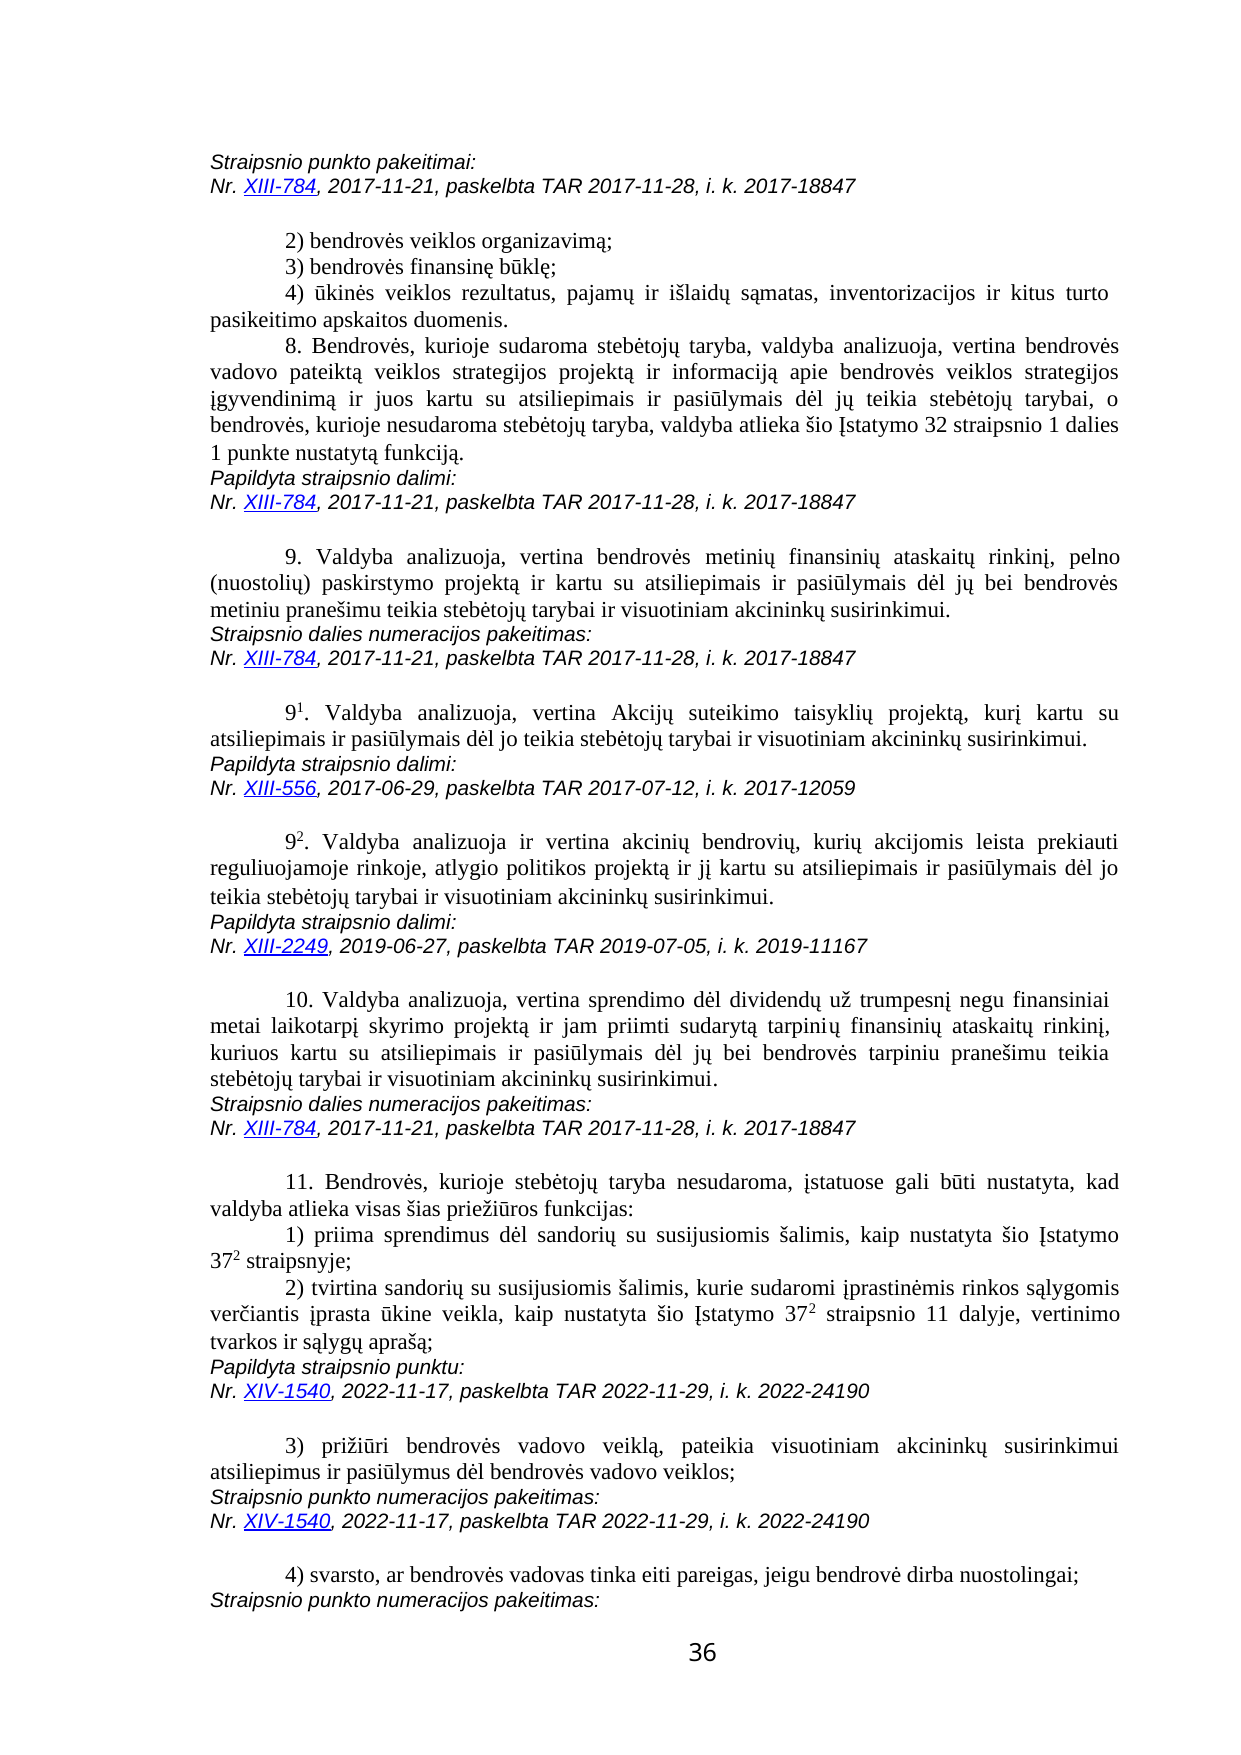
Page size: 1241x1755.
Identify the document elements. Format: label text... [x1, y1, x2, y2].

text 92. Valdyba analizuoja ir vertina akcinių bendrovių, kurių akcijomis leista prekiauti reguliuojamoje rinkoje, atlygio politikos projektą ir jį kartu su atsiliepimais ir pasiūlymais dėl jo teikia stebėtojų tarybai ir visuotiniam akcininkų susirinkimui. [210, 828, 1120, 909]
text 1) priima sprendimus dėl sandorių su susijusiomis šalimis, kaip nustatyta šio Įstatymo 372 straipsnyje; [210, 1221, 1120, 1274]
text Nr. XIV-1540, 2022-11-17, paskelbta TAR 2022-11-29, i. k. 2022-24190 [210, 1379, 1120, 1403]
text 3) bendrovės finansinę būklę; [210, 253, 1111, 279]
text Papildyta straipsnio dalimi: [210, 751, 1120, 775]
text Nr. XIV-1540, 2022-11-17, paskelbta TAR 2022-11-29, i. k. 2022-24190 [210, 1508, 1120, 1532]
text 11. Bendrovės, kurioje stebėtojų taryba nesudaroma, įstatuose gali būti nustatyta, kad valdyba atlieka visas šias priežiūros funkcijas: [210, 1168, 1120, 1221]
text 4) ūkinės veiklos rezultatus, pajamų ir išlaidų sąmatas, inventorizacijos ir kitus turto pasikeitimo apskaitos duomenis. [210, 279, 1111, 332]
text 2) bendrovės veiklos organizavimą; [210, 227, 1111, 253]
text Papildyta straipsnio punktu: [210, 1355, 1120, 1379]
text 2) tvirtina sandorių su susijusiomis šalimis, kurie sudaromi įprastinėmis rinkos sąlygomis verčiantis įprasta ūkine veikla, kaip nustatyta šio Įstatymo 372 straipsnio 11 dalyje, vertinimo tvarkos ir sąlygų aprašą; [210, 1274, 1120, 1355]
text Straipsnio punkto numeracijos pakeitimas: [210, 1587, 1120, 1611]
text Nr. XIII-556, 2017-06-29, paskelbta TAR 2017-07-12, i. k. 2017-12059 [210, 775, 1120, 799]
text Nr. XIII-2249, 2019-06-27, paskelbta TAR 2019-07-05, i. k. 2019-11167 [210, 933, 1120, 957]
text 9. Valdyba analizuoja, vertina bendrovės metinių finansinių ataskaitų rinkinį, pelno (nuostolių) paskirstymo projektą ir kartu su atsiliepimais ir pasiūlymais dėl jų bei bendrovės metiniu pranešimu teikia stebėtojų tarybai ir visuotiniam akcininkų susirinkimui. [210, 543, 1120, 622]
text Nr. XIII-784, 2017-11-21, paskelbta TAR 2017-11-28, i. k. 2017-18847 [210, 1116, 1120, 1139]
text Papildyta straipsnio dalimi: [210, 466, 1120, 490]
text Papildyta straipsnio dalimi: [210, 909, 1120, 933]
text 3) prižiūri bendrovės vadovo veiklą, pateikia visuotiniam akcininkų susirinkimui atsiliepimus ir pasiūlymus dėl bendrovės vadovo veiklos; [210, 1432, 1120, 1484]
text Straipsnio punkto numeracijos pakeitimas: [210, 1484, 1120, 1508]
text Nr. XIII-784, 2017-11-21, paskelbta TAR 2017-11-28, i. k. 2017-18847 [210, 174, 1120, 198]
text Straipsnio dalies numeracijos pakeitimas: [210, 622, 1120, 646]
text Straipsnio dalies numeracijos pakeitimas: [210, 1092, 1120, 1116]
text Nr. XIII-784, 2017-11-21, paskelbta TAR 2017-11-28, i. k. 2017-18847 [210, 490, 1120, 514]
text 8. Bendrovės, kurioje sudaroma stebėtojų taryba, valdyba analizuoja, vertina bendrovės vadovo pateiktą veiklos strategijos projektą ir informaciją apie bendrovės veiklos strategijos įgyvendinimą ir juos kartu su atsiliepimais ir pasiūlymais dėl jų teikia stebėtojų tarybai, o bendrovės, kurioje nesudaroma stebėtojų taryba, valdyba atlieka šio Įstatymo 32 straipsnio 1 dalies 1 punkte nustatytą funkciją. [210, 332, 1120, 466]
text 10. Valdyba analizuoja, vertina sprendimo dėl dividendų už trumpesnį negu finansiniai metai laikotarpį skyrimo projektą ir jam priimti sudarytą tarpinių finansinių ataskaitų rinkinį, kuriuos kartu su atsiliepimais ir pasiūlymais dėl jų bei bendrovės tarpiniu pranešimu teikia stebėtojų tarybai ir visuotiniam akcininkų susirinkimui. [210, 986, 1111, 1092]
text 4) svarsto, ar bendrovės vadovas tinka eiti pareigas, jeigu bendrovė dirba nuostolingai; [210, 1561, 1120, 1587]
text Nr. XIII-784, 2017-11-21, paskelbta TAR 2017-11-28, i. k. 2017-18847 [210, 646, 1120, 670]
text Straipsnio punkto pakeitimai: [210, 150, 1120, 174]
text 91. Valdyba analizuoja, vertina Akcijų suteikimo taisyklių projektą, kurį kartu su atsiliepimais ir pasiūlymais dėl jo teikia stebėtojų tarybai ir visuotiniam akcininkų susirinkimui. [210, 699, 1120, 751]
